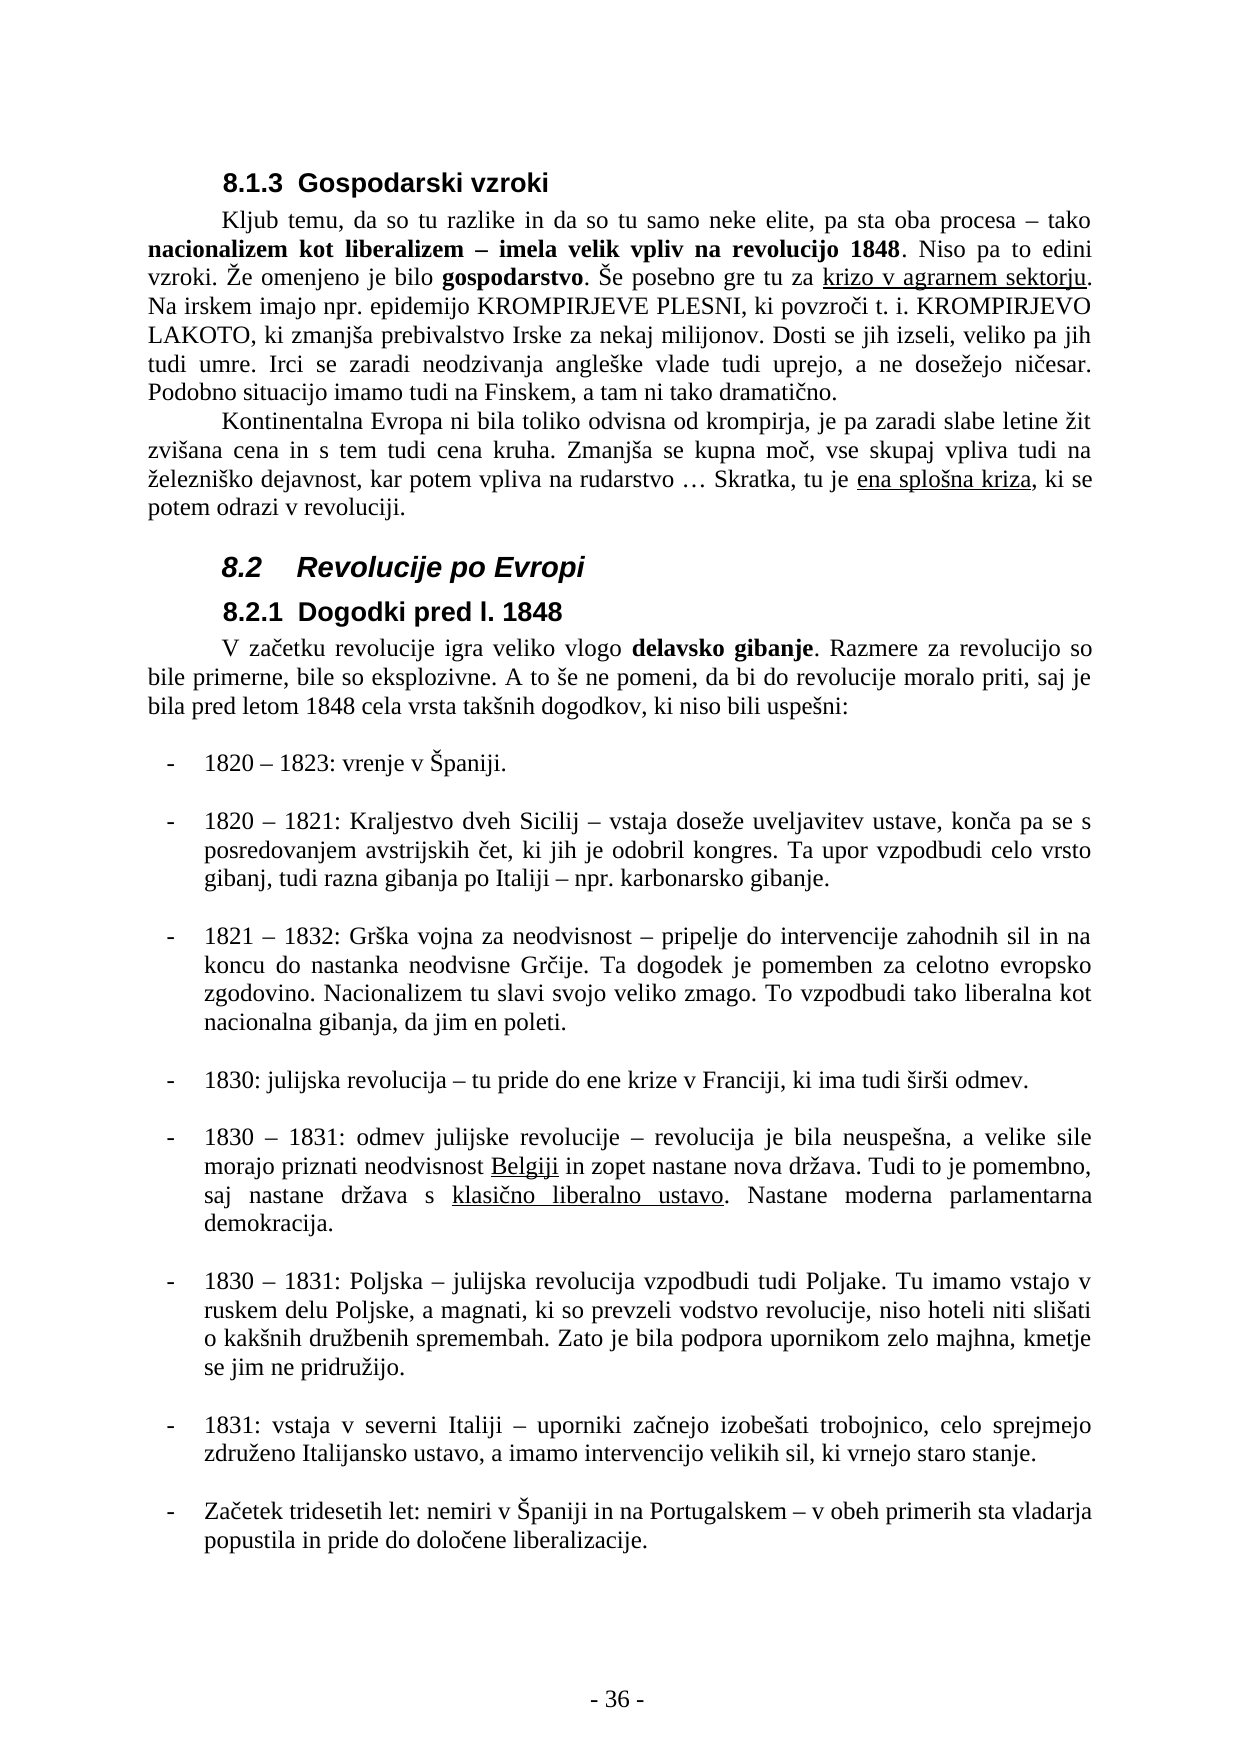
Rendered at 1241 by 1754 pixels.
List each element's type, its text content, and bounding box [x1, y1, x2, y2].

list 1820 – 1821: Kraljestvo dveh Sicilij – vstaja doseže uveljavitev ustave, konča pa se s posredovanjem avstrijskih čet, ki jih je odobril kongres. Ta upor vzpodbudi celo vrsto gibanj, tudi razna gibanja po Italiji – npr. karbonarsko gibanje. [166, 806, 1093, 892]
list 1821 – 1832: Grška vojna za neodvisnost – pripelje do intervencije zahodnih sil in na koncu do nastanka neodvisne Grčije. Ta dogodek je pomemben za celotno evropsko zgodovino. Nacionalizem tu slavi svojo veliko zmago. To vzpodbudi tako liberalna kot nacionalna gibanja, da jim en poleti. [166, 921, 1093, 1036]
subtitle Gospodarski vzroki [223, 167, 1093, 199]
text Kljub temu, da so tu razlike in da so tu samo neke elite, pa sta oba procesa – tako nacionalizem kot liberalizem – imela velik vpliv na revolucijo 1848. Niso pa to edini vzroki. Že omenjeno je bilo gospodarstvo. Še posebno gre tu za krizo v agrarnem sektorju. Na irskem imajo npr. epidemijo KROMPIRJEVE PLESNI, ki povzroči t. i. KROMPIRJEVO LAKOTO, ki zmanjša prebivalstvo Irske za nekaj milijonov. Dosti se jih izseli, veliko pa jih tudi umre. Irci se zaradi neodzivanja angleške vlade tudi uprejo, a ne dosežejo ničesar. Podobno situacijo imamo tudi na Finskem, a tam ni tako dramatično. [148, 205, 1093, 406]
list 1820 – 1823: vrenje v Španiji. [166, 748, 1093, 777]
list 1830 – 1831: odmev julijske revolucije – revolucija je bila neuspešna, a velike sile morajo priznati neodvisnost Belgiji in zopet nastane nova država. Tudi to je pomembno, saj nastane država s klasično liberalno ustavo. Nastane moderna parlamentarna demokracija. [166, 1122, 1093, 1237]
list Začetek tridesetih let: nemiri v Španiji in na Portugalskem – v obeh primerih sta vladarja popustila in pride do določene liberalizacije. [166, 1496, 1093, 1553]
list 1831: vstaja v severni Italiji – uporniki začnejo izobešati trobojnico, celo sprejmejo združeno Italijansko ustavo, a imamo intervencijo velikih sil, ki vrnejo staro stanje. [166, 1410, 1093, 1467]
list 1830 – 1831: Poljska – julijska revolucija vzpodbudi tudi Poljake. Tu imamo vstajo v ruskem delu Poljske, a magnati, ki so prevzeli vodstvo revolucije, niso hoteli niti slišati o kakšnih družbenih spremembah. Zato je bila podpora upornikom zelo majhna, kmetje se jim ne pridružijo. [166, 1266, 1093, 1381]
subtitle Revolucije po Evropi [221, 550, 1093, 583]
subtitle Dogodki pred l. 1848 [223, 596, 1093, 627]
text Kontinentalna Evropa ni bila toliko odvisna od krompirja, je pa zaradi slabe letine žit zvišana cena in s tem tudi cena kruha. Zmanjša se kupna moč, vse skupaj vpliva tudi na železniško dejavnost, kar potem vpliva na rudarstvo … Skratka, tu je ena splošna kriza, ki se potem odrazi v revoluciji. [148, 406, 1093, 521]
list 1830: julijska revolucija – tu pride do ene krize v Franciji, ki ima tudi širši odmev. [166, 1065, 1093, 1093]
text V začetku revolucije igra veliko vlogo delavsko gibanje. Razmere za revolucijo so bile primerne, bile so eksplozivne. A to še ne pomeni, da bi do revolucije moralo priti, saj je bila pred letom 1848 cela vrsta takšnih dogodkov, ki niso bili uspešni: [148, 633, 1093, 720]
